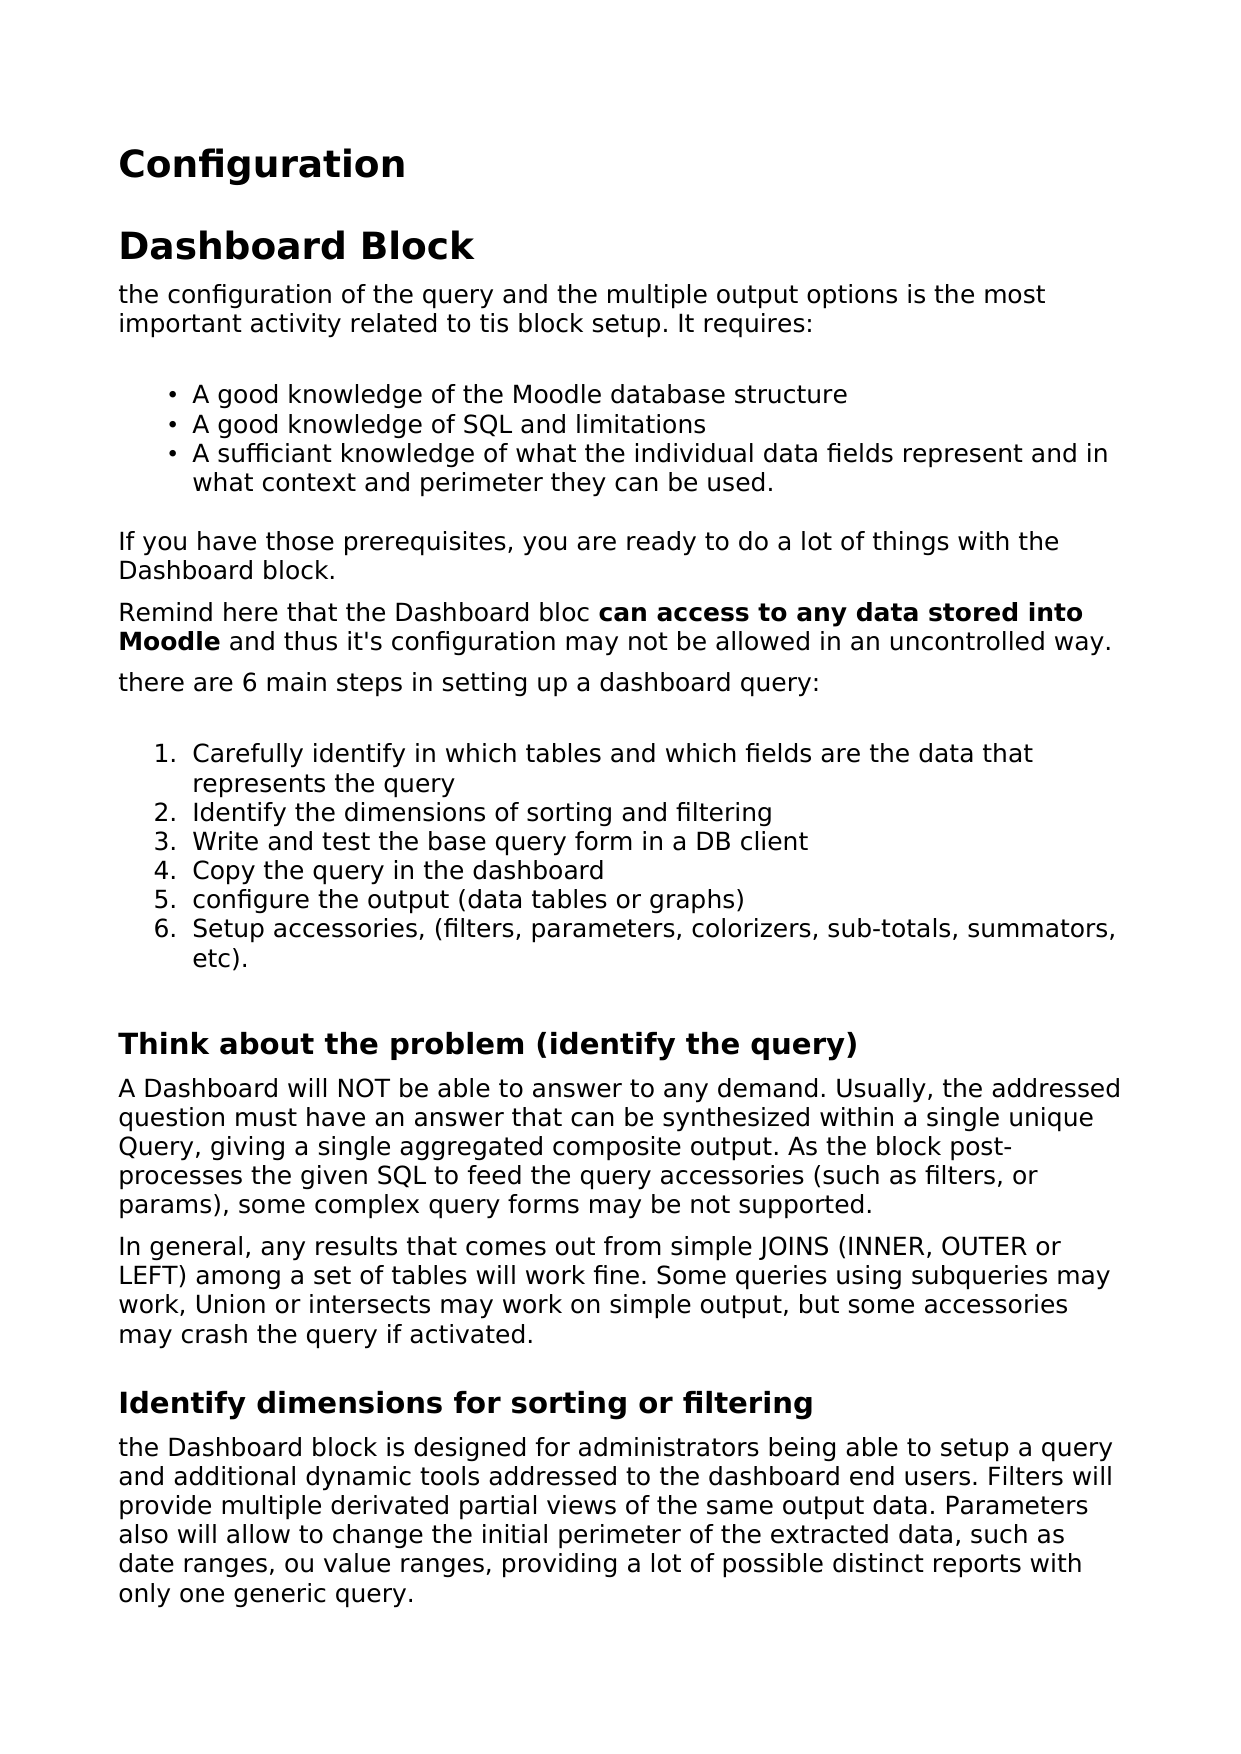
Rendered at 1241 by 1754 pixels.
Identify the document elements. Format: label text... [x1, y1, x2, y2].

list Carefully identify in which tables and which fields are the data that represents the query [177, 740, 1122, 798]
text In general, any results that comes out from simple JOINS (INNER, OUTER or LEFT) among a set of tables will work fine. Some queries using subqueries may work, Union or intersects may work on simple output, but some accessories may crash the query if activated. [118, 1232, 1122, 1349]
list Identify the dimensions of sorting and filtering [177, 798, 1122, 827]
subtitle Identify dimensions for sorting or filtering [118, 1386, 1122, 1420]
list A good knowledge of SQL and limitations [177, 410, 1122, 439]
subtitle Dashboard Block [118, 224, 1122, 268]
list A sufficiant knowledge of what the individual data fields represent and in what context and perimeter they can be used. [177, 439, 1122, 497]
subtitle Configuration [118, 143, 1122, 187]
text there are 6 main steps in setting up a dashboard query: [118, 668, 1122, 698]
list Setup accessories, (filters, parameters, colorizers, sub-totals, summators, etc). [177, 915, 1122, 973]
list Write and test the base query form in a DB client [177, 827, 1122, 856]
text A Dashboard will NOT be able to answer to any demand. Usually, the addressed question must have an answer that can be synthesized within a single unique Query, giving a single aggregated composite output. As the block post-processes the given SQL to feed the query accessories (such as filters, or params), some complex query forms may be not supported. [118, 1074, 1122, 1220]
list Copy the query in the dashboard [177, 856, 1122, 886]
text the configuration of the query and the multiple output options is the most important activity related to tis block setup. It requires: [118, 280, 1122, 339]
list A good knowledge of the Moodle database structure [177, 381, 1122, 410]
subtitle Think about the problem (identify the query) [118, 1027, 1122, 1061]
text If you have those prerequisites, you are ready to do a lot of things with the Dashboard block. [118, 527, 1122, 585]
text Remind here that the Dashboard bloc can access to any data stored into Moodle and thus it's configuration may not be allowed in an uncontrolled way. [118, 598, 1122, 656]
text the Dashboard block is designed for administrators being able to setup a query and additional dynamic tools addressed to the dashboard end users. Filters will provide multiple derivated partial views of the same output data. Parameters also will allow to change the initial perimeter of the extracted data, such as date ranges, ou value ranges, providing a lot of possible distinct reports with only one generic query. [118, 1433, 1122, 1608]
list configure the output (data tables or graphs) [177, 886, 1122, 915]
